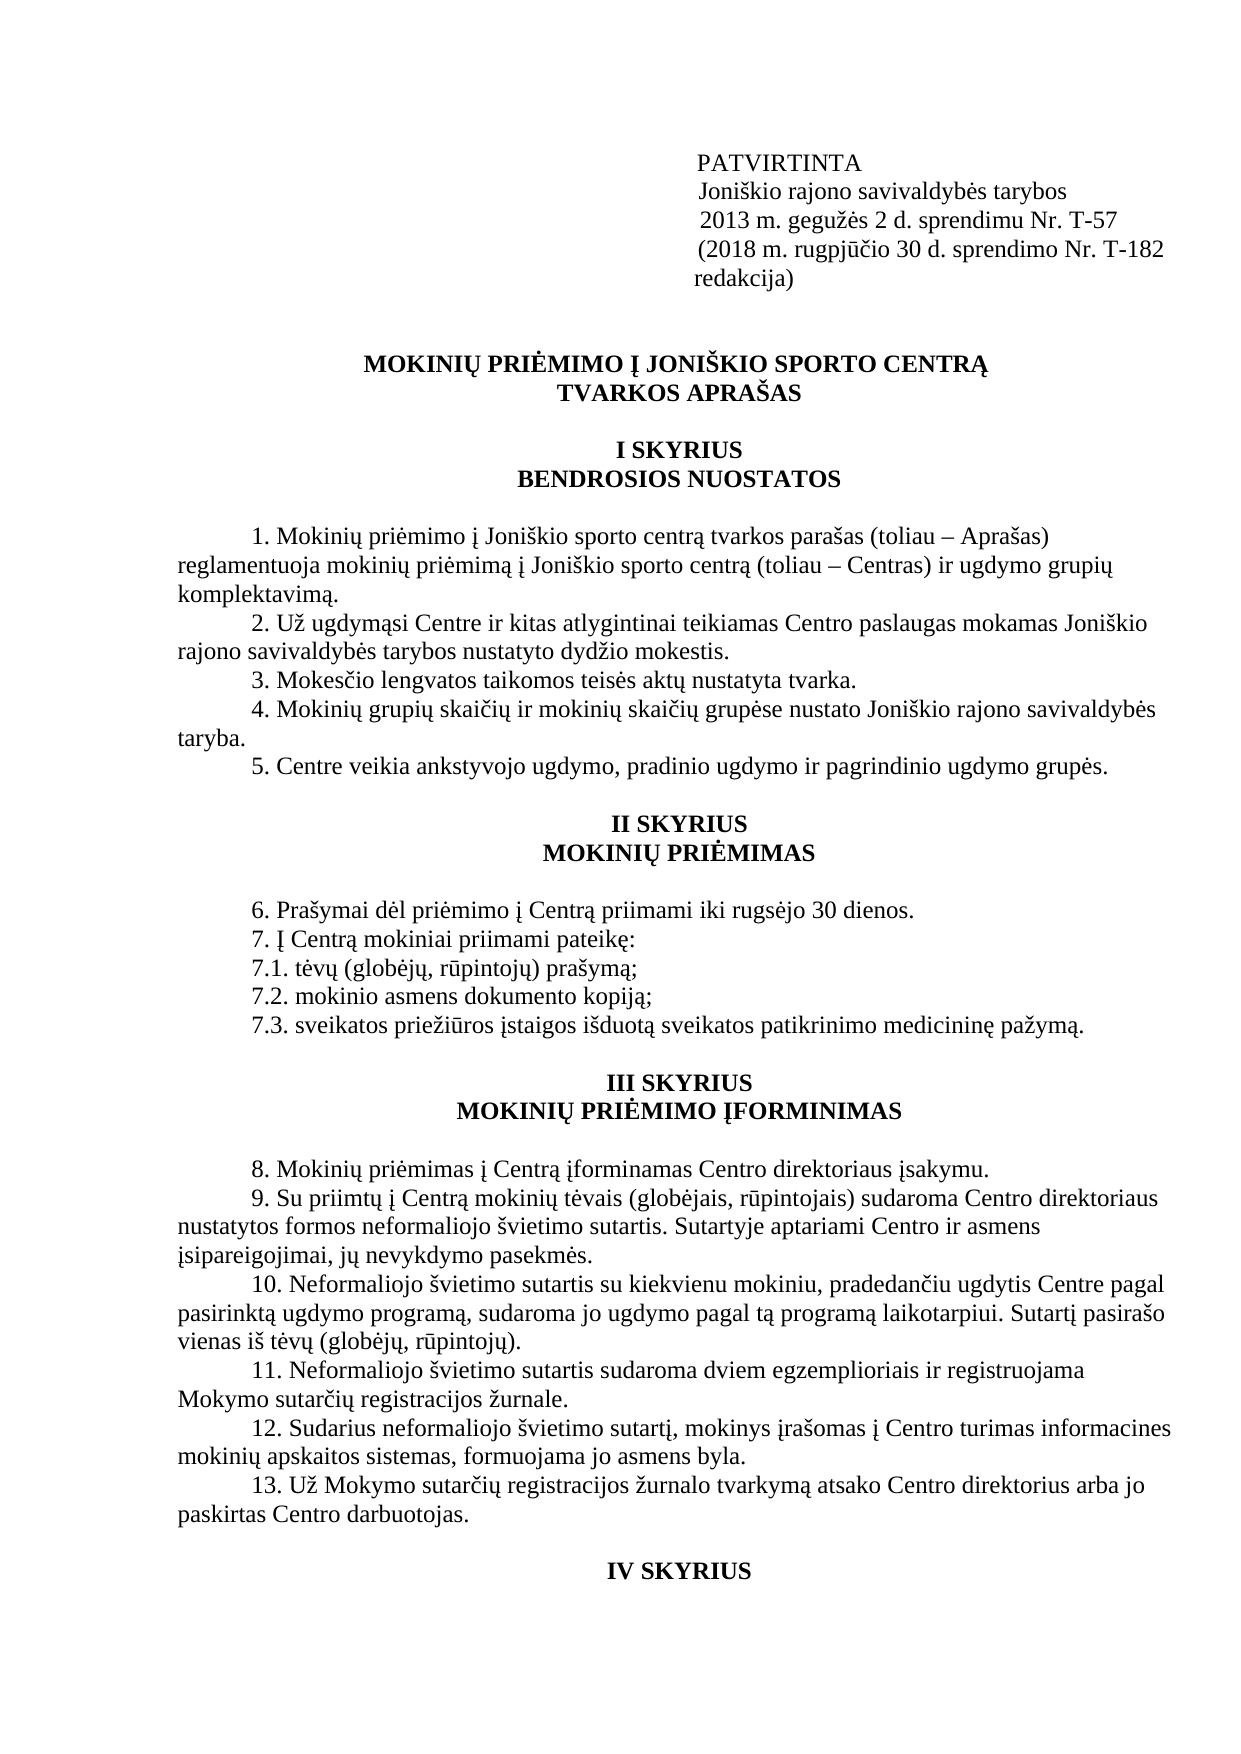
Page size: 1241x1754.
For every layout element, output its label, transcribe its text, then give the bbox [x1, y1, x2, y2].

text 2013 m. gegužės 2 d. sprendimu Nr. T-57 [177, 205, 1181, 234]
text 6. Prašymai dėl priėmimo į Centrą priimami iki rugsėjo 30 dienos. [177, 895, 1181, 924]
text MOKINIŲ PRIĖMIMO ĮFORMINIMAS [177, 1096, 1181, 1125]
text I SKYRIUS [177, 435, 1181, 464]
text redakcija) [177, 263, 1181, 291]
text 2. Už ugdymąsi Centre ir kitas atlygintinai teikiamas Centro paslaugas mokamas Joniškio rajono savivaldybės tarybos nustatyto dydžio mokestis. [177, 608, 1181, 665]
text MOKINIŲ PRIĖMIMO Į JONIŠKIO SPORTO CENTRĄ [177, 349, 1181, 378]
text 5. Centre veikia ankstyvojo ugdymo, pradinio ugdymo ir pagrindinio ugdymo grupės. [177, 751, 1181, 780]
text 4. Mokinių grupių skaičių ir mokinių skaičių grupėse nustato Joniškio rajono savivaldybės taryba. [177, 694, 1181, 751]
text II SKYRIUS [177, 809, 1181, 838]
text MOKINIŲ PRIĖMIMAS [177, 838, 1181, 866]
text 7.1. tėvų (globėjų, rūpintojų) prašymą; [177, 953, 1181, 981]
text PATVIRTINTA [177, 148, 1181, 176]
text III SKYRIUS [177, 1068, 1181, 1096]
text 1. Mokinių priėmimo į Joniškio sporto centrą tvarkos parašas (toliau – Aprašas) reglamentuoja mokinių priėmimą į Joniškio sporto centrą (toliau – Centras) ir ugdymo grupių komplektavimą. [177, 521, 1181, 608]
text 7.3. sveikatos priežiūros įstaigos išduotą sveikatos patikrinimo medicininę pažymą. [177, 1010, 1181, 1039]
text 8. Mokinių priėmimas į Centrą įforminamas Centro direktoriaus įsakymu. [177, 1154, 1181, 1183]
text (2018 m. rugpjūčio 30 d. sprendimo Nr. T-182 [177, 234, 1181, 263]
text 13. Už Mokymo sutarčių registracijos žurnalo tvarkymą atsako Centro direktorius arba jo paskirtas Centro darbuotojas. [177, 1470, 1181, 1528]
text 9. Su priimtų į Centrą mokinių tėvais (globėjais, rūpintojais) sudaroma Centro direktoriaus nustatytos formos neformaliojo švietimo sutartis. Sutartyje aptariami Centro ir asmens įsipareigojimai, jų nevykdymo pasekmės. [177, 1183, 1181, 1269]
text 3. Mokesčio lengvatos taikomos teisės aktų nustatyta tvarka. [177, 665, 1181, 694]
text Joniškio rajono savivaldybės tarybos [177, 176, 1181, 205]
text TVARKOS APRAŠAS [177, 378, 1181, 406]
text 11. Neformaliojo švietimo sutartis sudaroma dviem egzemplioriais ir registruojama Mokymo sutarčių registracijos žurnale. [177, 1355, 1181, 1413]
text IV SKYRIUS [177, 1556, 1181, 1585]
text 7. Į Centrą mokiniai priimami pateikę: [177, 924, 1181, 953]
text 10. Neformaliojo švietimo sutartis su kiekvienu mokiniu, pradedančiu ugdytis Centre pagal pasirinktą ugdymo programą, sudaroma jo ugdymo pagal tą programą laikotarpiui. Sutartį pasirašo vienas iš tėvų (globėjų, rūpintojų). [177, 1269, 1181, 1355]
text BENDROSIOS NUOSTATOS [177, 464, 1181, 493]
text 12. Sudarius neformaliojo švietimo sutartį, mokinys įrašomas į Centro turimas informacines mokinių apskaitos sistemas, formuojama jo asmens byla. [177, 1413, 1181, 1470]
text 7.2. mokinio asmens dokumento kopiją; [177, 981, 1181, 1010]
